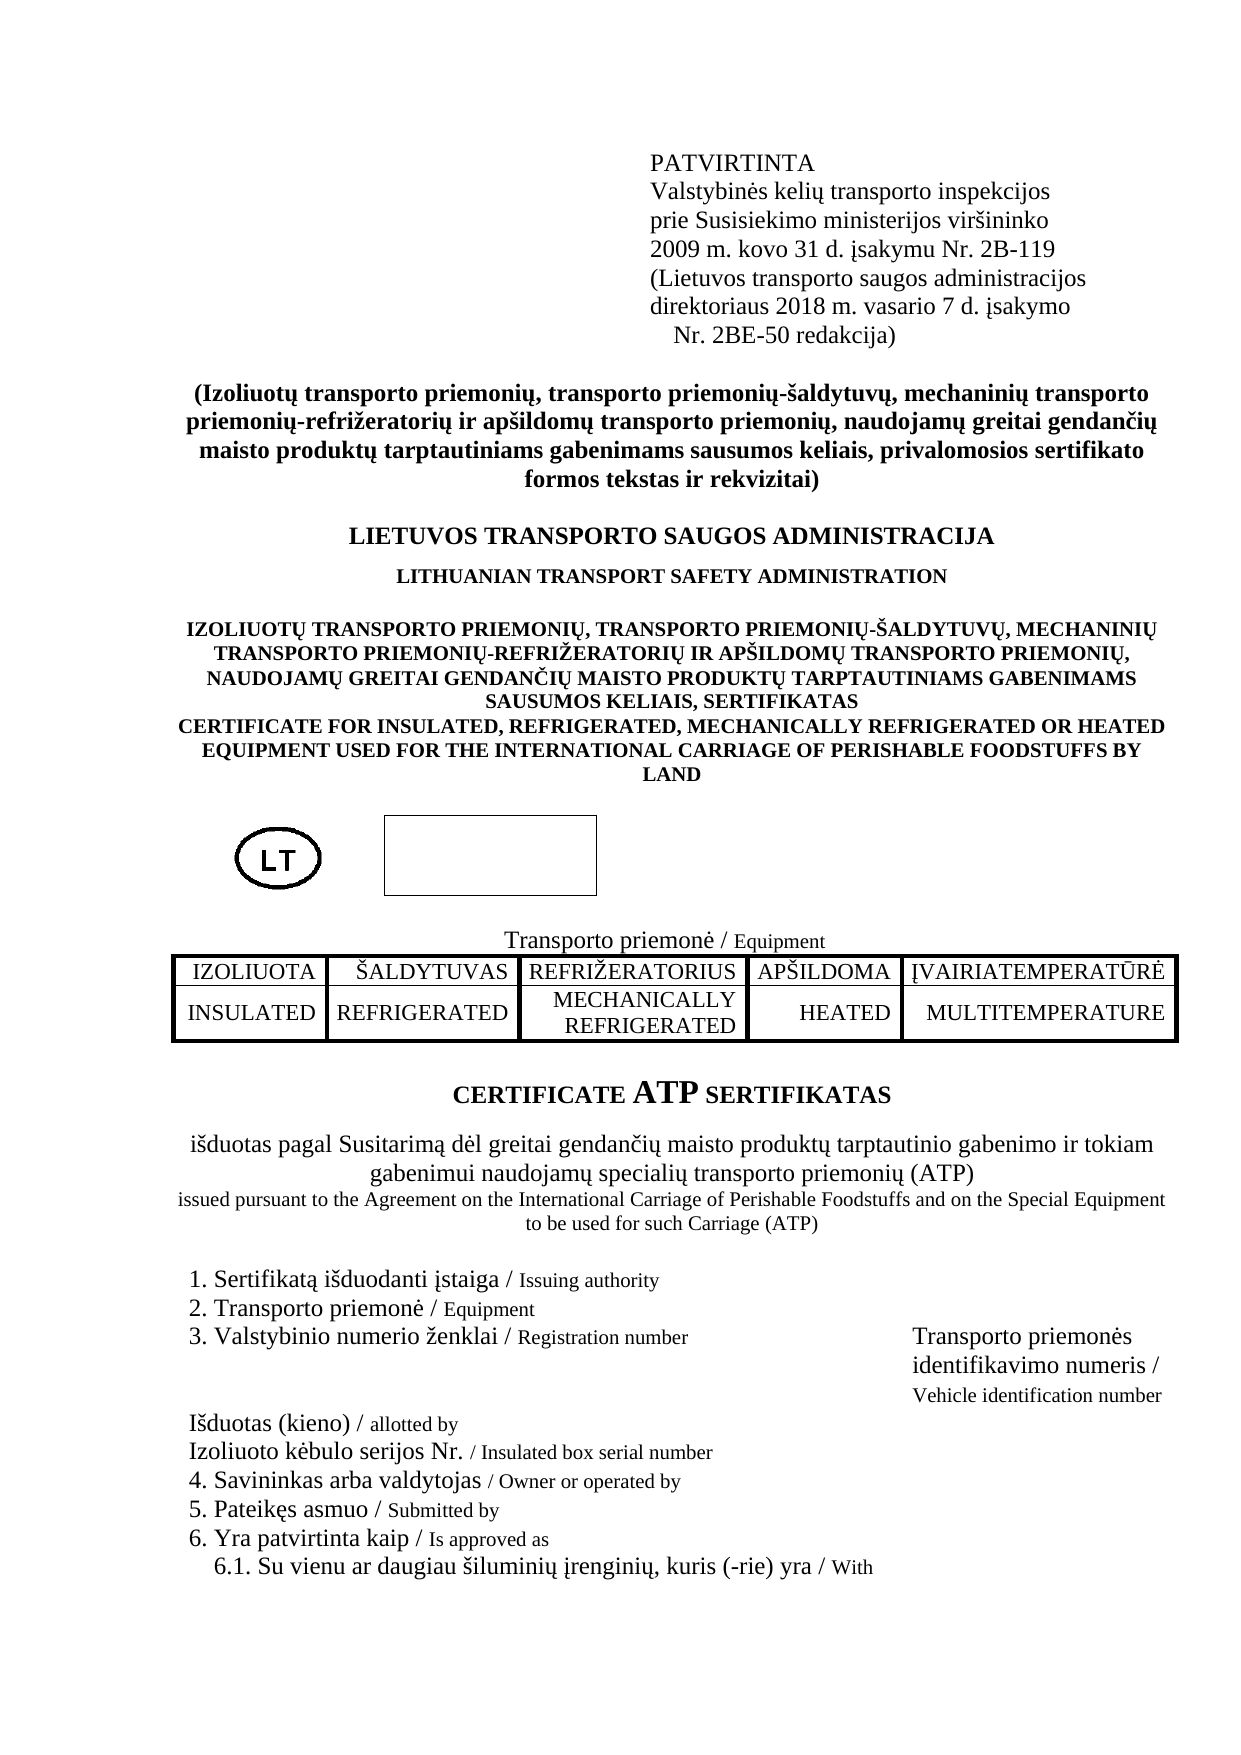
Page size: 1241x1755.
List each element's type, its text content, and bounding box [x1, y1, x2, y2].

table_cell [901, 1293, 1181, 1321]
table_cell [901, 1465, 1181, 1494]
table_cell Izoliuoto kėbulo serijos Nr. / Insulated box serial number [177, 1436, 901, 1465]
table_header REFRIŽERATORIUS [522, 958, 745, 985]
text (Izoliuotų transporto priemonių, transporto priemonių-šaldytuvų, mechaninių transporto priemonių-refrižeratorių ir apšildomų transporto priemonių, naudojamų greitai gendančių maisto produktų tarptautiniams gabenimams sausumos keliais, privalomosios sertifikato formos tekstas ir rekvizitai) [177, 378, 1166, 493]
text Nr. 2BE-50 redakcija) [402, 320, 1166, 349]
table_cell [901, 1436, 1181, 1465]
text direktoriaus 2018 m. vasario 7 d. įsakymo [650, 291, 1166, 320]
table_cell 6. Yra patvirtinta kaip / Is approved as [177, 1523, 901, 1551]
text išduotas pagal Susitarimą dėl greitai gendančių maisto produktų tarptautinio gabenimo ir tokiam gabenimui naudojamų specialių transporto priemonių (ATP) [177, 1129, 1166, 1187]
table_header [901, 1264, 1181, 1293]
table_header [334, 815, 384, 895]
table_header 1. Sertifikatą išduodanti įstaiga / Issuing authority [177, 1264, 901, 1293]
text IZOLIUOTŲ TRANSPORTO PRIEMONIŲ, TRANSPORTO PRIEMONIŲ-ŠALDYTUVŲ, MECHANINIŲ TRANSPORTO PRIEMONIŲ-REFRIŽERATORIŲ IR APŠILDOMŲ TRANSPORTO PRIEMONIŲ, NAUDOJAMŲ GREITAI GENDANČIŲ MAISTO PRODUKTŲ TARPTAUTINIAMS GABENIMAMS SAUSUMOS KELIAIS, SERTIFIKATAS [177, 617, 1166, 713]
table_cell [901, 1408, 1181, 1436]
table_cell HEATED [750, 986, 900, 1038]
table_cell [901, 1494, 1181, 1523]
table_cell 3. Valstybinio numerio ženklai / Registration number [177, 1321, 901, 1408]
table_cell [901, 1551, 1181, 1580]
table_header ĮVAIRIATEMPERATŪRĖ [904, 958, 1174, 985]
table_cell 2. Transporto priemonė / Equipment [177, 1293, 901, 1321]
table_header [385, 816, 596, 895]
table_header IZOLIUOTA [176, 958, 325, 985]
table_cell INSULATED [176, 986, 325, 1038]
text CERTIFICATE ATP SERTIFIKATAS [177, 1072, 1166, 1110]
table_header ŠALDYTUVAS [329, 958, 517, 985]
table_header APŠILDOMA [750, 958, 900, 985]
table_cell MECHANICALLY REFRIGERATED [522, 986, 745, 1038]
text Transporto priemonė / Equipment [162, 925, 1166, 954]
table_header [597, 815, 1122, 895]
table_cell 6.1. Su vienu ar daugiau šiluminių įrenginių, kuris (-rie) yra / With [177, 1551, 901, 1580]
table_header LT [177, 815, 207, 895]
table_cell 4. Savininkas arba valdytojas / Owner or operated by [177, 1465, 901, 1494]
table_cell Išduotas (kieno) / allotted by [177, 1408, 901, 1436]
table_cell 5. Pateikęs asmuo / Submitted by [177, 1494, 901, 1523]
table_header [207, 815, 218, 895]
text CERTIFICATE FOR INSULATED, REFRIGERATED, MECHANICALLY REFRIGERATED OR HEATED EQUIPMENT USED FOR THE INTERNATIONAL CARRIAGE OF PERISHABLE FOODSTUFFS BY LAND [177, 713, 1166, 786]
text (Lietuvos transporto saugos administracijos [650, 263, 1166, 291]
text issued pursuant to the Agreement on the International Carriage of Perishable Foodstuffs and on the Special Equipment to be used for such Carriage (ATP) [177, 1187, 1166, 1235]
text prie Susisiekimo ministerijos viršininko [649, 205, 1166, 234]
table_cell [901, 1523, 1181, 1551]
table_cell REFRIGERATED [329, 986, 517, 1038]
table_cell MULTITEMPERATURE [904, 986, 1174, 1038]
text LITHUANIAN TRANSPORT SAFETY ADMINISTRATION [177, 564, 1166, 588]
text LIETUVOS TRANSPORTO SAUGOS ADMINISTRACIJA [177, 521, 1166, 550]
text PATVIRTINTA [650, 148, 1166, 176]
table_cell Transporto priemonės identifikavimo numeris / Vehicle identification number [901, 1321, 1181, 1408]
text 2009 m. kovo 31 d. įsakymu Nr. 2B-119 [649, 234, 1166, 263]
text Valstybinės kelių transporto inspekcijos [649, 176, 1166, 205]
